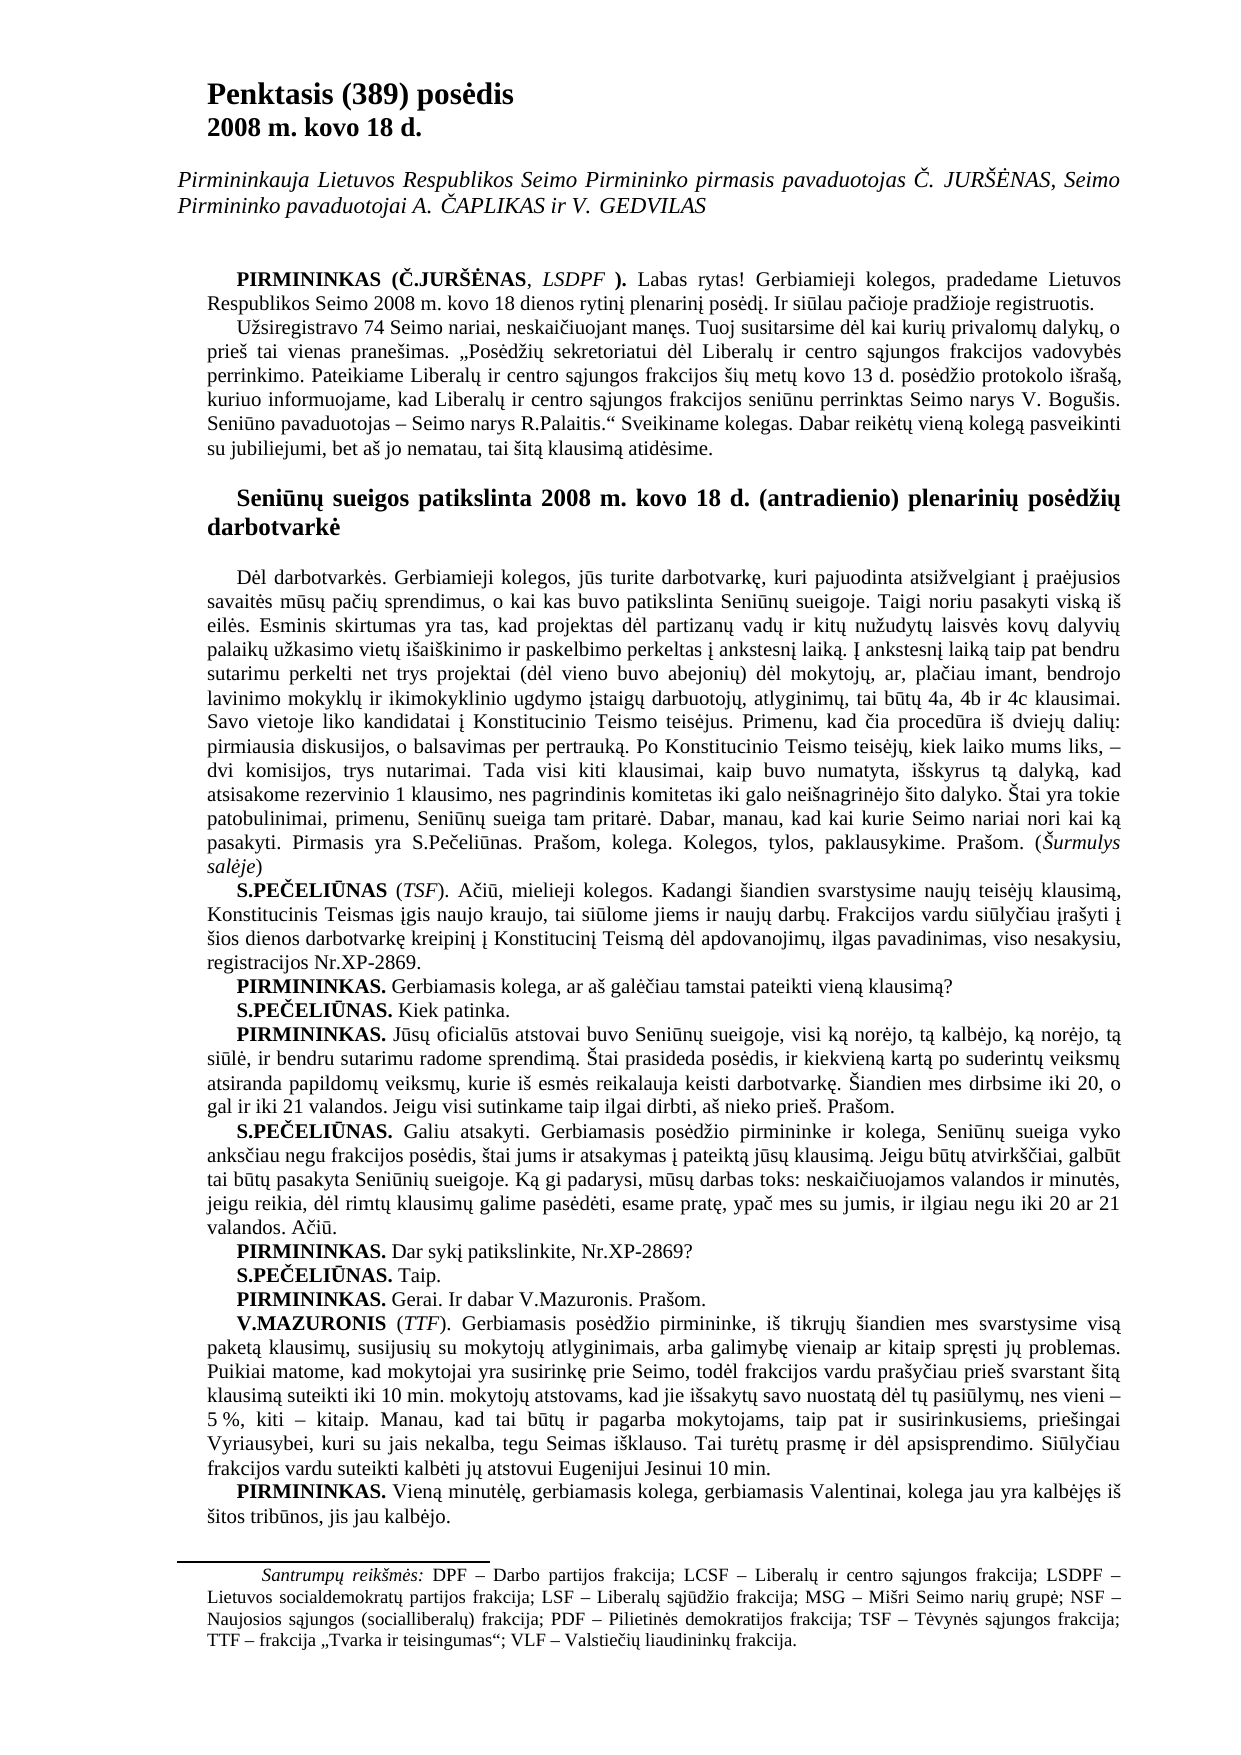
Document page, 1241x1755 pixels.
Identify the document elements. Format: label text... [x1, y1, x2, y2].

text S.PEČELIŪNAS. Taip. [207, 1263, 1122, 1287]
text Pirmininkauja Lietuvos Respublikos Seimo Pirmininko pirmasis pavaduotojas Č. JURŠĖNAS, Seimo Pirmininko pavaduotojai A. ČAPLIKAS ir V. GEDVILAS [177, 166, 1122, 219]
text PIRMININKAS (Č.JURŠĖNAS, LSDPF). Labas rytas! Gerbiamieji kolegos, pradedame Lietuvos Respublikos Seimo 2008 m. kovo 18 dienos rytinį plenarinį posėdį. Ir siūlau pačioje pradžioje registruotis. [207, 267, 1122, 315]
text Seniūnų sueigos patikslinta 2008 m. kovo 18 d. (antradienio) plenarinių posėdžių darbotvarkė [207, 483, 1122, 541]
text S.PEČELIŪNAS. Galiu atsakyti. Gerbiamasis posėdžio pirmininke ir kolega, Seniūnų sueiga vyko anksčiau negu frakcijos posėdis, štai jums ir atsakymas į pateiktą jūsų klausimą. Jeigu būtų atvirkščiai, galbūt tai būtų pasakyta Seniūnių sueigoje. Ką gi padarysi, mūsų darbas toks: neskaičiuojamos valandos ir minutės, jeigu reikia, dėl rimtų klausimų galime pasėdėti, esame pratę, ypač mes su jumis, ir ilgiau negu iki 20 ar 21 valandos. Ačiū. [207, 1118, 1122, 1239]
text Užsiregistravo 74 Seimo nariai, neskaičiuojant manęs. Tuoj susitarsime dėl kai kurių privalomų dalykų, o prieš tai vienas pranešimas. „Posėdžių sekretoriatui dėl Liberalų ir centro sąjungos frakcijos vadovybės perrinkimo. Pateikiame Liberalų ir centro sąjungos frakcijos šių metų kovo 13 d. posėdžio protokolo išrašą, kuriuo informuojame, kad Liberalų ir centro sąjungos frakcijos seniūnu perrinktas Seimo narys V. Bogušis. Seniūno pavaduotojas – Seimo narys R.Palaitis.“ Sveikiname kolegas. Dabar reikėtų vieną kolegą pasveikinti su jubiliejumi, bet aš jo nematau, tai šitą klausimą atidėsime. [207, 315, 1122, 459]
text PIRMININKAS. Gerai. Ir dabar V.Mazuronis. Prašom. [207, 1287, 1122, 1311]
text Penktasis (389) posėdis 2008 m. kovo 18 d. [207, 75, 1122, 142]
text V.MAZURONIS (TTF). Gerbiamasis posėdžio pirmininke, iš tikrųjų šiandien mes svarstysime visą paketą klausimų, susijusių su mokytojų atlyginimais, arba galimybę vienaip ar kitaip spręsti jų problemas. Puikiai matome, kad mokytojai yra susirinkę prie Seimo, todėl frakcijos vardu prašyčiau prieš svarstant šitą klausimą suteikti iki 10 min. mokytojų atstovams, kad jie išsakytų savo nuostatą dėl tų pasiūlymų, nes vieni – 5 %, kiti – kitaip. Manau, kad tai būtų ir pagarba mokytojams, taip pat ir susirinkusiems, priešingai Vyriausybei, kuri su jais nekalba, tegu Seimas išklauso. Tai turėtų prasmę ir dėl apsisprendimo. Siūlyčiau frakcijos vardu suteikti kalbėti jų atstovui Eugenijui Jesinui 10 min. [207, 1311, 1122, 1479]
text Santrumpų reikšmės: DPF – Darbo partijos frakcija; LCSF – Liberalų ir centro sąjungos frakcija; LSDPF – Lietuvos socialdemokratų partijos frakcija; LSF – Liberalų sąjūdžio frakcija; MSG – Mišri Seimo narių grupė; NSF – Naujosios sąjungos (socialliberalų) frakcija; PDF – Pilietinės demokratijos frakcija; TSF – Tėvynės sąjungos frakcija; TTF – frakcija „Tvarka ir teisingumas“; VLF – Valstiečių liaudininkų frakcija. [207, 1562, 1122, 1651]
text PIRMININKAS. Gerbiamasis kolega, ar aš galėčiau tamstai pateikti vieną klausimą? [207, 974, 1122, 998]
text S.PEČELIŪNAS (TSF). Ačiū, mielieji kolegos. Kadangi šiandien svarstysime naujų teisėjų klausimą, Konstitucinis Teismas įgis naujo kraujo, tai siūlome jiems ir naujų darbų. Frakcijos vardu siūlyčiau įrašyti į šios dienos darbotvarkę kreipinį į Konstitucinį Teismą dėl apdovanojimų, ilgas pavadinimas, viso nesakysiu, registracijos Nr.XP-2869. [207, 878, 1122, 974]
text PIRMININKAS. Vieną minutėlę, gerbiamasis kolega, gerbiamasis Valentinai, kolega jau yra kalbėjęs iš šitos tribūnos, jis jau kalbėjo. [207, 1479, 1122, 1528]
text Dėl darbotvarkės. Gerbiamieji kolegos, jūs turite darbotvarkę, kuri pajuodinta atsižvelgiant į praėjusios savaitės mūsų pačių sprendimus, o kai kas buvo patikslinta Seniūnų sueigoje. Taigi noriu pasakyti viską iš eilės. Esminis skirtumas yra tas, kad projektas dėl partizanų vadų ir kitų nužudytų laisvės kovų dalyvių palaikų užkasimo vietų išaiškinimo ir paskelbimo perkeltas į ankstesnį laiką. Į ankstesnį laiką taip pat bendru sutarimu perkelti net trys projektai (dėl vieno buvo abejonių) dėl mokytojų, ar, plačiau imant, bendrojo lavinimo mokyklų ir ikimokyklinio ugdymo įstaigų darbuotojų, atlyginimų, tai būtų 4a, 4b ir 4c klausimai. Savo vietoje liko kandidatai į Konstitucinio Teismo teisėjus. Primenu, kad čia procedūra iš dviejų dalių: pirmiausia diskusijos, o balsavimas per pertrauką. Po Konstitucinio Teismo teisėjų, kiek laiko mums liks, – dvi komisijos, trys nutarimai. Tada visi kiti klausimai, kaip buvo numatyta, išskyrus tą dalyką, kad atsisakome rezervinio 1 klausimo, nes pagrindinis komitetas iki galo neišnagrinėjo šito dalyko. Štai yra tokie patobulinimai, primenu, Seniūnų sueiga tam pritarė. Dabar, manau, kad kai kurie Seimo nariai nori kai ką pasakyti. Pirmasis yra S.Pečeliūnas. Prašom, kolega. Kolegos, tylos, paklausykime. Prašom. (Šurmulys salėje) [207, 565, 1122, 878]
text S.PEČELIŪNAS. Kiek patinka. [207, 998, 1122, 1022]
text PIRMININKAS. Dar sykį patikslinkite, Nr.XP-2869? [207, 1239, 1122, 1263]
text PIRMININKAS. Jūsų oficialūs atstovai buvo Seniūnų sueigoje, visi ką norėjo, tą kalbėjo, ką norėjo, tą siūlė, ir bendru sutarimu radome sprendimą. Štai prasideda posėdis, ir kiekvieną kartą po suderintų veiksmų atsiranda papildomų veiksmų, kurie iš esmės reikalauja keisti darbotvarkę. Šiandien mes dirbsime iki 20, o gal ir iki 21 valandos. Jeigu visi sutinkame taip ilgai dirbti, aš nieko prieš. Prašom. [207, 1022, 1122, 1118]
